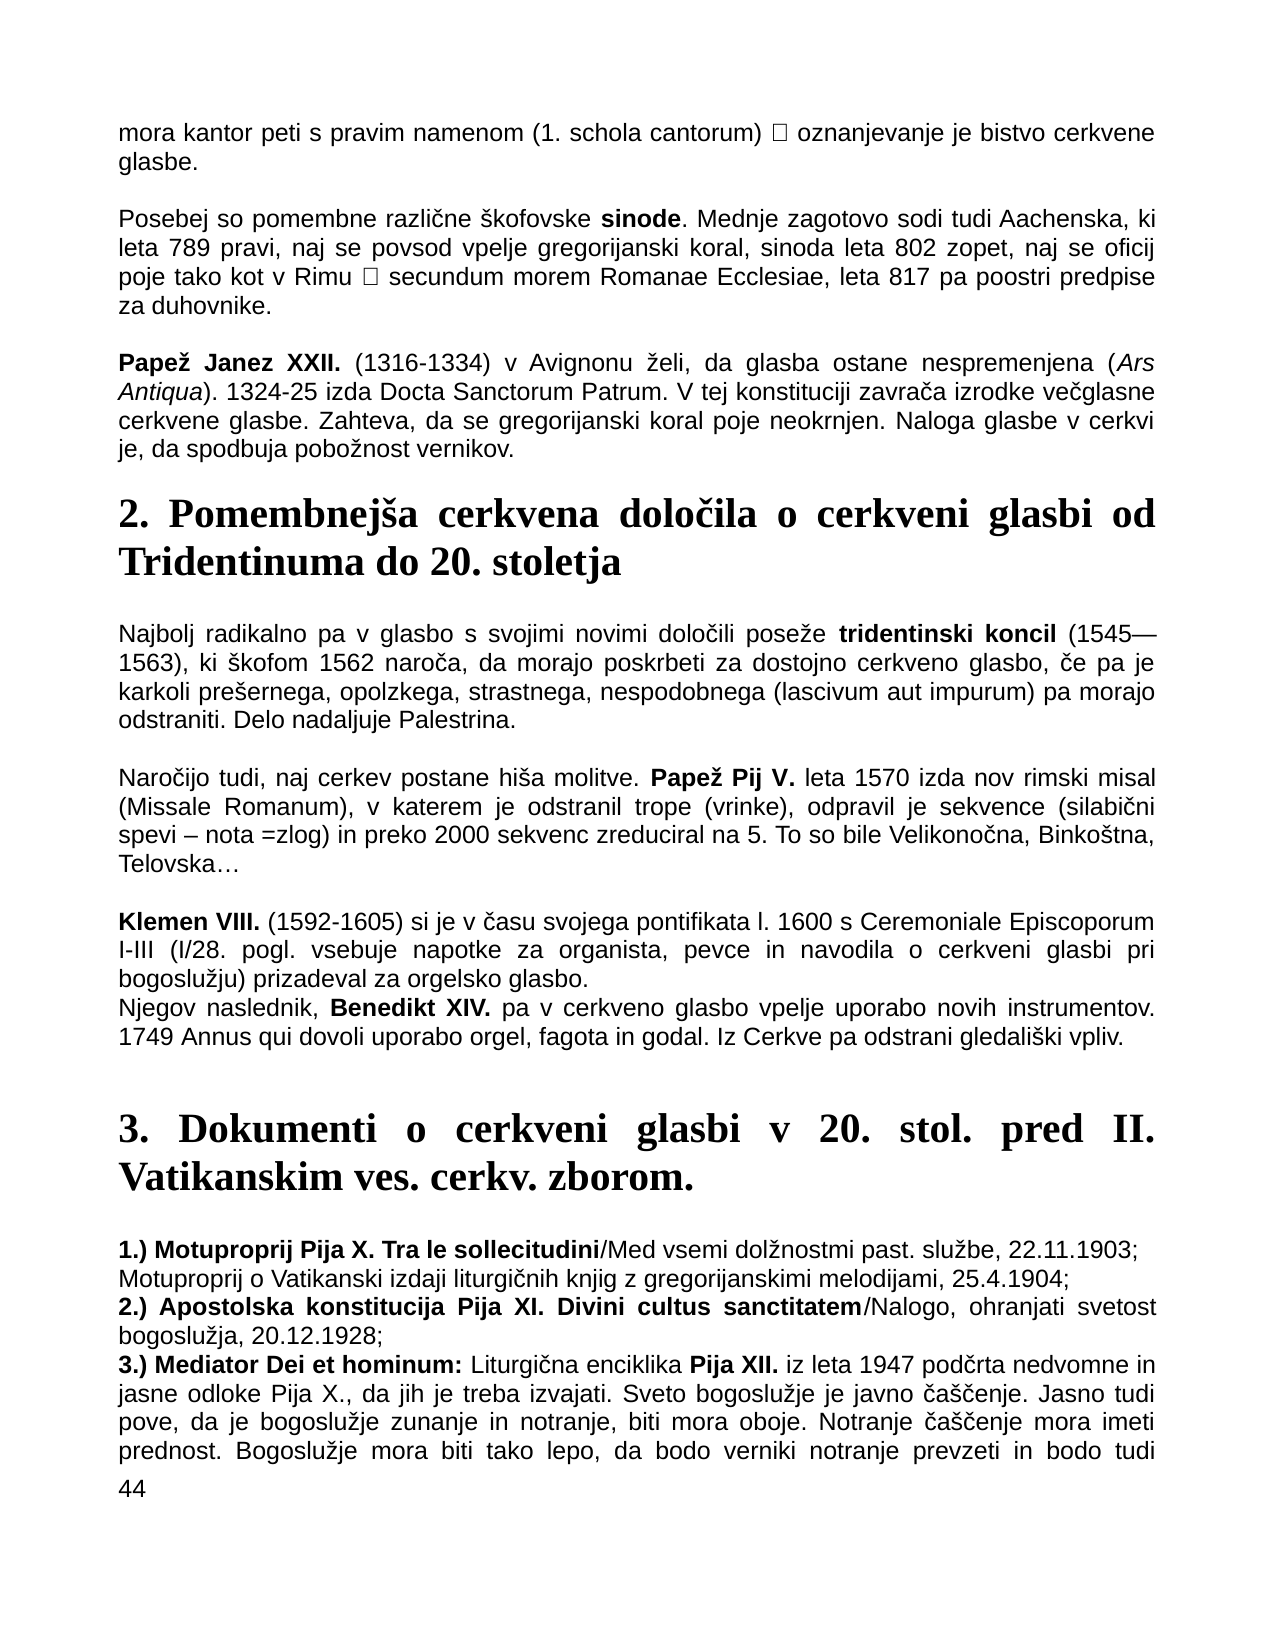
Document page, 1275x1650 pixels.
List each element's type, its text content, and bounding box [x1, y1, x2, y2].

text Papež Janez XXII. (1316-1334) v Avignonu želi, da glasba ostane nespremenjena (Ars Antiqua). 1324-25 izda Docta Sanctorum Patrum. V tej konstituciji zavrača izrodke večglasne cerkvene glasbe. Zahteva, da se gregorijanski koral poje neokrnjen. Naloga glasbe v cerkvi je, da spodbuja pobožnost vernikov. [118, 348, 1157, 463]
text Klemen VIII. (1592-1605) si je v času svojega pontifikata l. 1600 s Ceremoniale Episcoporum I-III (I/28. pogl. vsebuje napotke za organista, pevce in navodila o cerkveni glasbi pri bogoslužju) prizadeval za orgelsko glasbo. [118, 906, 1157, 993]
text mora kantor peti s pravim namenom (1. schola cantorum)  oznanjevanje je bistvo cerkvene glasbe. [118, 118, 1157, 176]
text 3.) Mediator Dei et hominum: Liturgična enciklika Pija XII. iz leta 1947 podčrta nedvomne in jasne odloke Pija X., da jih je treba izvajati. Sveto bogoslužje je javno čaščenje. Jasno tudi pove, da je bogoslužje zunanje in notranje, biti mora oboje. Notranje čaščenje mora imeti prednost. Bogoslužje mora biti tako lepo, da bodo verniki notranje prevzeti in bodo tudi [118, 1350, 1157, 1465]
text Najbolj radikalno pa v glasbo s svojimi novimi določili poseže tridentinski koncil (1545—1563), ki škofom 1562 naroča, da morajo poskrbeti za dostojno cerkveno glasbo, če pa je karkoli prešernega, opolzkega, strastnega, nespodobnega (lascivum aut impurum) pa morajo odstraniti. Delo nadaljuje Palestrina. [118, 619, 1157, 734]
subtitle 2. Pomembnejša cerkvena določila o cerkveni glasbi od Tridentinuma do 20. stoletja [118, 488, 1157, 584]
subtitle 3. Dokumenti o cerkveni glasbi v 20. stol. pred II. Vatikanskim ves. cerkv. zborom. [118, 1104, 1157, 1200]
text 2.) Apostolska konstitucija Pija XI. Divini cultus sanctitatem/Nalogo, ohranjati svetost bogoslužja, 20.12.1928; [118, 1292, 1157, 1350]
text 1.) Motuproprij Pija X. Tra le sollecitudini/Med vsemi dolžnostmi past. službe, 22.11.1903; [118, 1235, 1157, 1263]
text Njegov naslednik, Benedikt XIV. pa v cerkveno glasbo vpelje uporabo novih instrumentov. 1749 Annus qui dovoli uporabo orgel, fagota in godal. Iz Cerkve pa odstrani gledališki vpliv. [118, 993, 1157, 1050]
text Naročijo tudi, naj cerkev postane hiša molitve. Papež Pij V. leta 1570 izda nov rimski misal (Missale Romanum), v katerem je odstranil trope (vrinke), odpravil je sekvence (silabični spevi – nota =zlog) in preko 2000 sekvenc zreduciral na 5. To so bile Velikonočna, Binkoštna, Telovska… [118, 763, 1157, 878]
text Motuproprij o Vatikanski izdaji liturgičnih knjig z gregorijanskimi melodijami, 25.4.1904; [118, 1263, 1157, 1292]
text Posebej so pomembne različne škofovske sinode. Mednje zagotovo sodi tudi Aachenska, ki leta 789 pravi, naj se povsod vpelje gregorijanski koral, sinoda leta 802 zopet, naj se oficij poje tako kot v Rimu  secundum morem Romanae Ecclesiae, leta 817 pa poostri predpise za duhovnike. [118, 204, 1157, 319]
